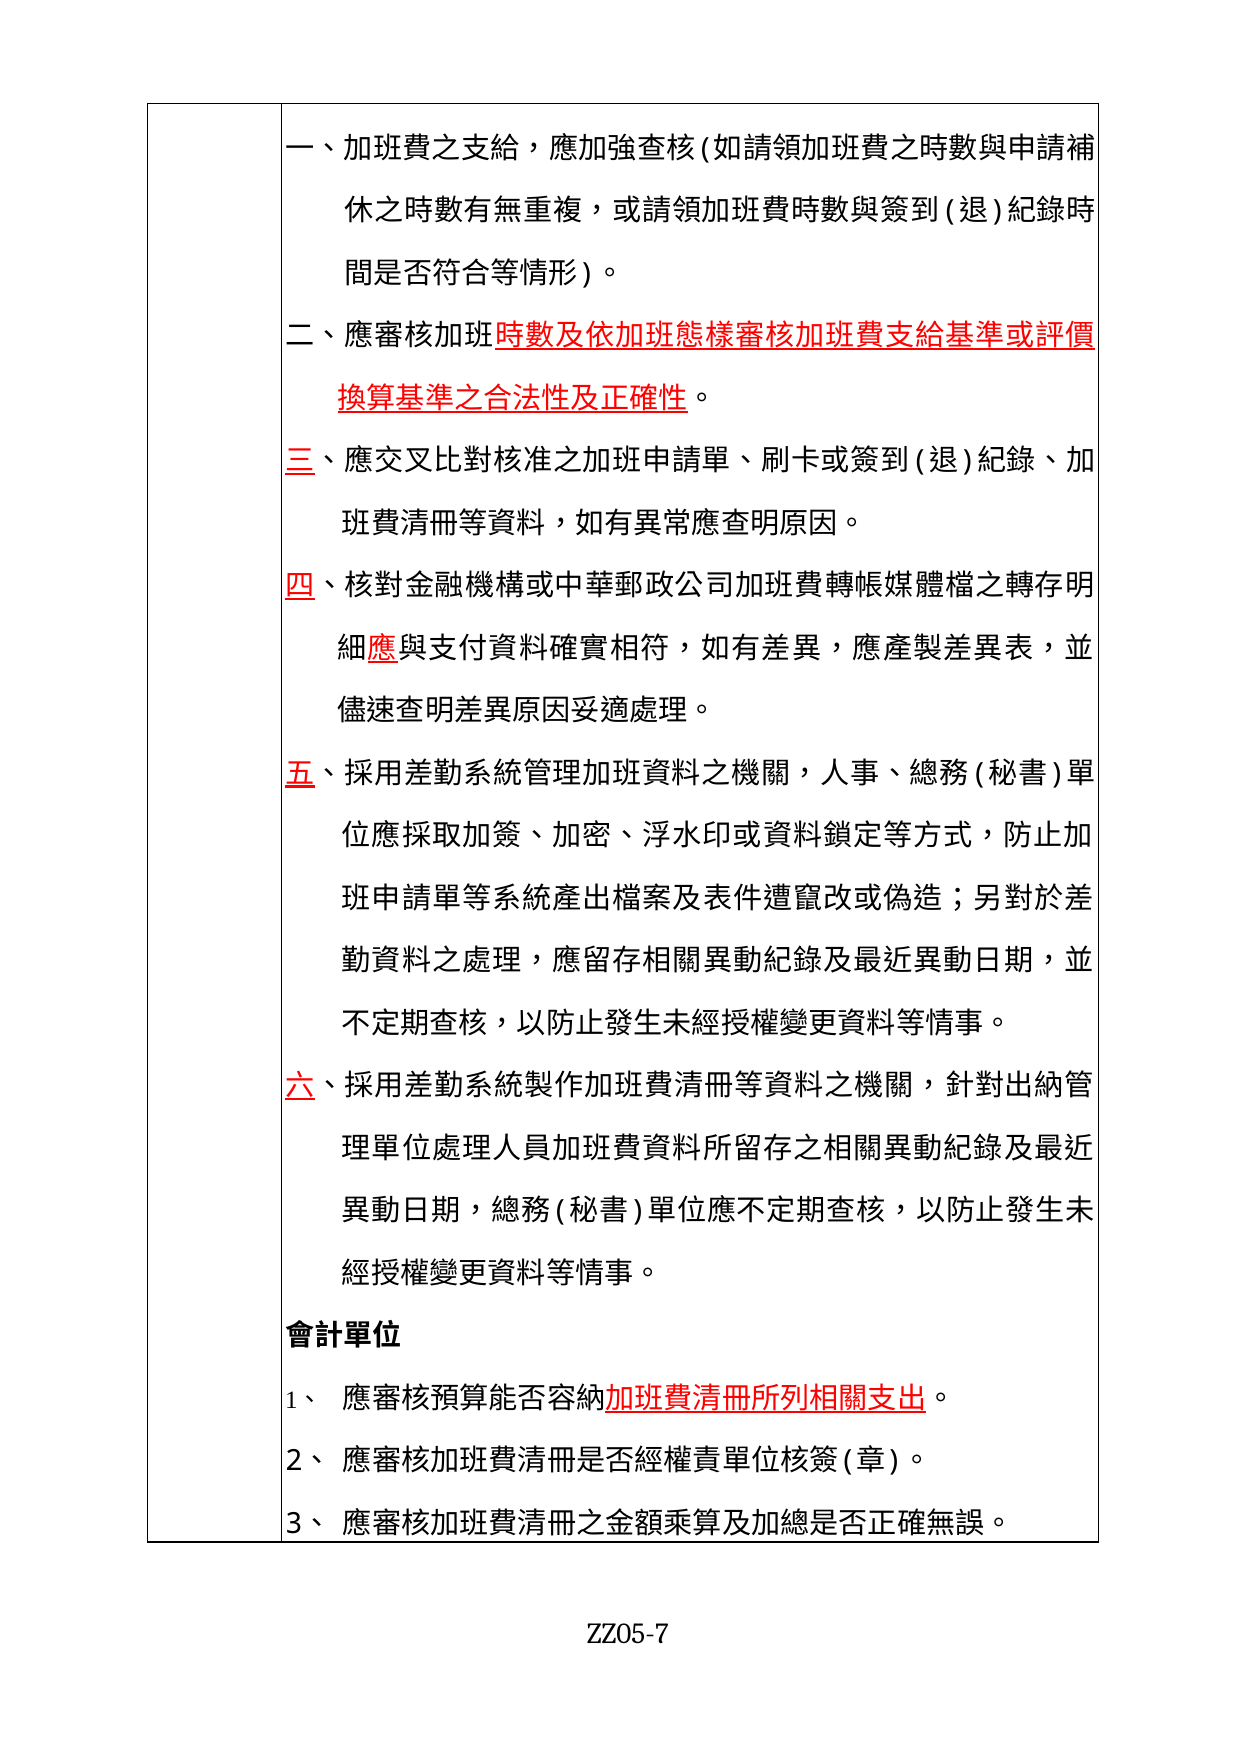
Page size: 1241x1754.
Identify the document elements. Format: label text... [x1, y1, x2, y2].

table_cell [148, 104, 281, 1541]
table_cell 一、加班費之支給，應加強查核(如請領加班費之時數與申請補休之時數有無重複，或請領加班費時數與簽到(退)紀錄時間是否符合等情形)。 二、應審核加班時數及依加班態樣審核加班費支給基準或評價換算基準之合法性及正確性。 三、應交叉比對核准之加班申請單、刷卡或簽到(退)紀錄、加班費清冊等資料，如有異常應查明原因。 四、核對金融機構或中華郵政公司加班費轉帳媒體檔之轉存明細應與支付資料確實相符，如有差異，應產製差異表，並儘速查明差異原因妥適處理。 五、採用差勤系統管理加班資料之機關，人事、總務(秘書)單位應採取加簽、加密、浮水印或資料鎖定等方式，防止加班申請單等系統產出檔案及表件遭竄改或偽造；另對於差勤資料之處理，應留存相關異動紀錄及最近異動日期，並不定期查核，以防止發生未經授權變更資料等情事。 六、採用差勤系統製作加班費清冊等資料之機關，針對出納管理單位處理人員加班費資料所留存之相關異動紀錄及最近異動日期，總務(秘書)單位應不定期查核，以防止發生未經授權變更資料等情事。 會計單位 應審核預算能否容納加班費清冊所列相關支出。 應審核加班費清冊是否經權責單位核簽(章)。 應審核加班費清冊之金額乘算及加總是否正確無誤。 [282, 104, 1098, 1541]
